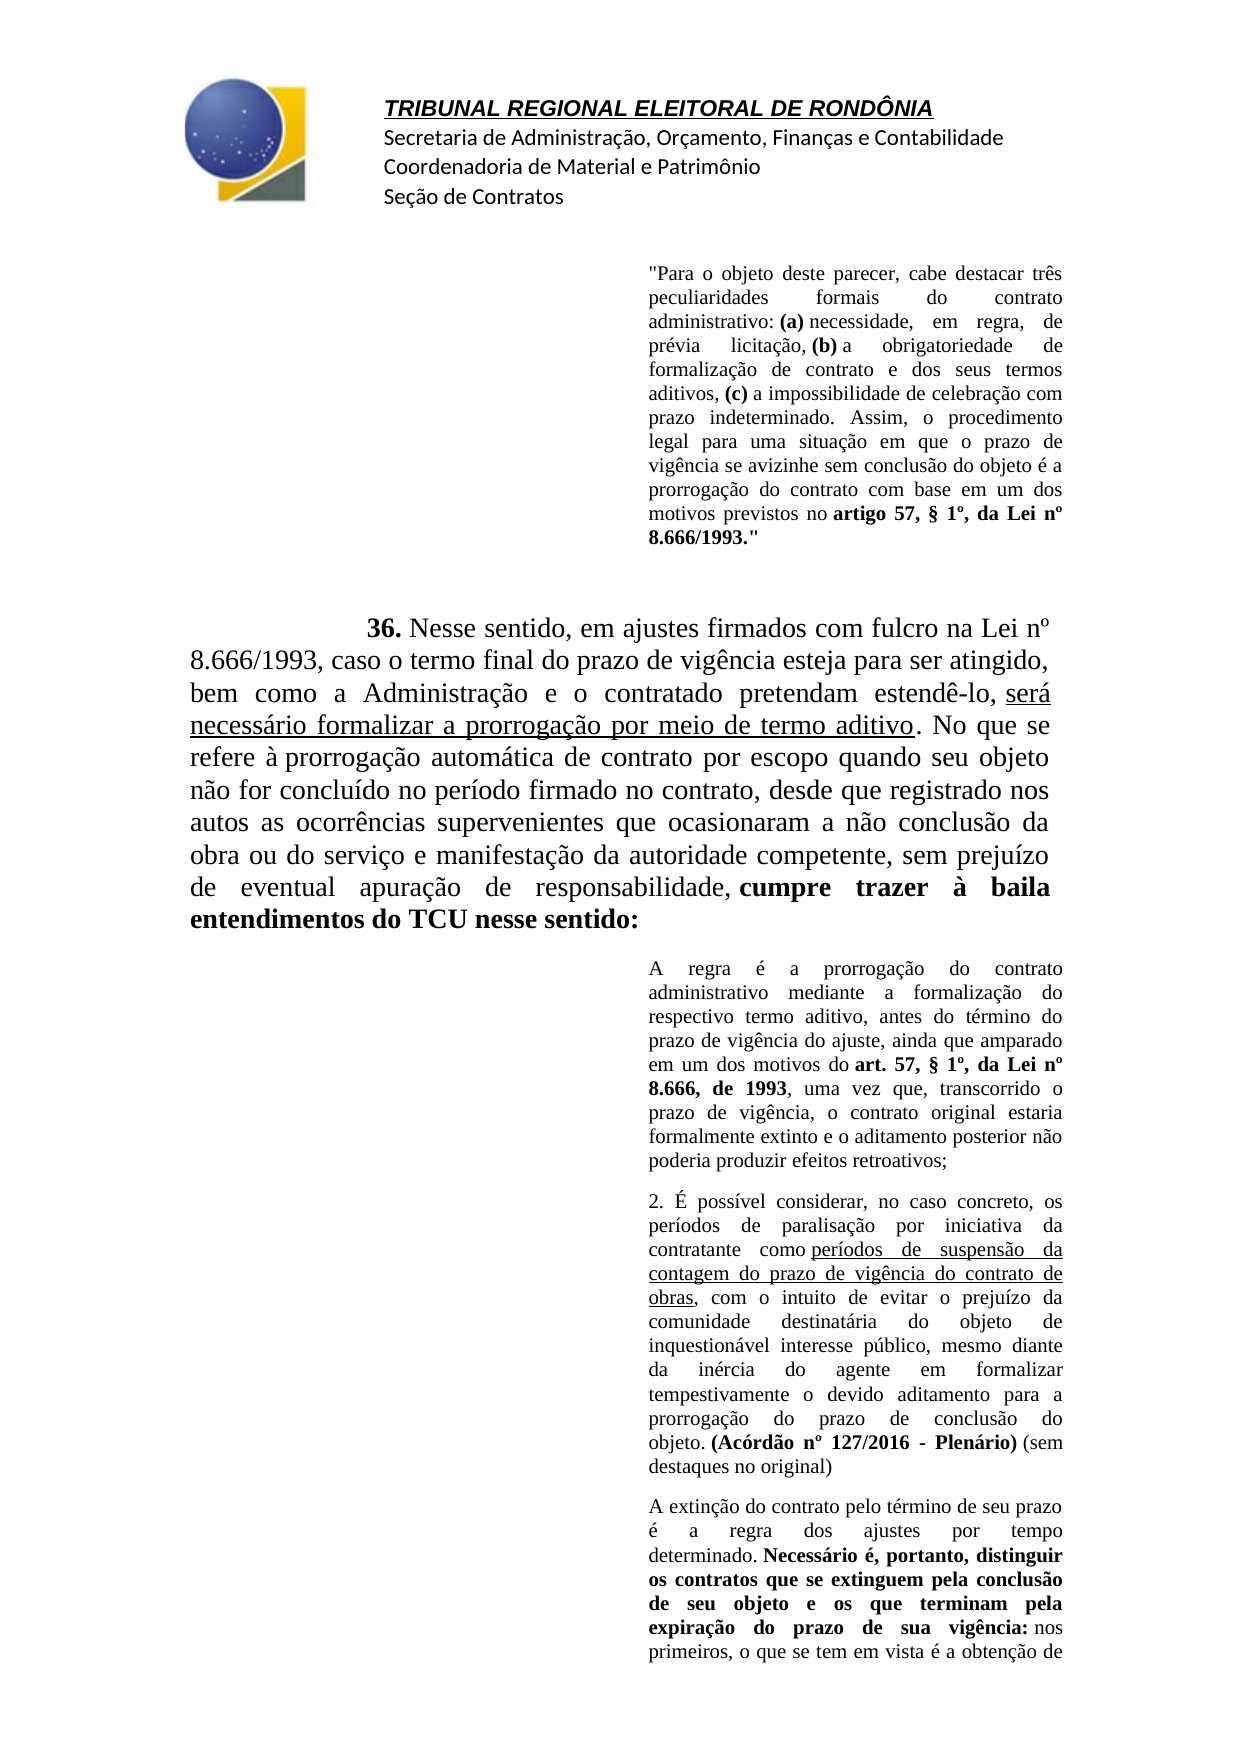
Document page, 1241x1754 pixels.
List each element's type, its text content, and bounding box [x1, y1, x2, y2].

text 36. Nesse sentido, em ajustes firmados com fulcro na Lei nº 8.666/1993, caso o termo final do prazo de vigência esteja para ser atingido, bem como a Administração e o contratado pretendam estendê-lo, será necessário formalizar a prorrogação por meio de termo aditivo. No que se refere à prorrogação automática de contrato por escopo quando seu objeto não for concluído no período firmado no contrato, desde que registrado nos autos as ocorrências supervenientes que ocasionaram a não conclusão da obra ou do serviço e manifestação da autoridade competente, sem prejuízo de eventual apuração de responsabilidade, cumpre trazer à baila entendimentos do TCU nesse sentido: [190, 611, 1051, 935]
text A regra é a prorrogação do contrato administrativo mediante a formalização do respectivo termo aditivo, antes do término do prazo de vigência do ajuste, ainda que amparado em um dos motivos do art. 57, § 1º, da Lei nº 8.666, de 1993, uma vez que, transcorrido o prazo de vigência, o contrato original estaria formalmente extinto e o aditamento posterior não poderia produzir efeitos retroativos; [648, 956, 1063, 1172]
text obras, com o intuito de evitar o prejuízo da comunidade destinatária do objeto de inquestionável interesse público, mesmo diante da inércia do agente em formalizar tempestivamente o devido aditamento para a prorrogação do prazo de conclusão do objeto. (Acórdão nº 127/2016 - Plenário) (sem destaques no original) [648, 1283, 1063, 1478]
text "Para o objeto deste parecer, cabe destacar três peculiaridades formais do contrato administrativo: (a) necessidade, em regra, de prévia licitação, (b) a obrigatoriedade de formalização de contrato e dos seus termos aditivos, (c) a impossibilidade de celebração com prazo indeterminado. Assim, o procedimento legal para uma situação em que o prazo de vigência se avizinhe sem conclusão do objeto é a prorrogação do contrato com base em um dos motivos previstos no artigo 57, § 1º, da Lei nº 8.666/1993." [648, 261, 1063, 549]
text 2. É possível considerar, no caso concreto, os períodos de paralisação por iniciativa da contratante como períodos de suspensão da contagem do prazo de vigência do contrato de [648, 1189, 1063, 1282]
text A extinção do contrato pelo término de seu prazo é a regra dos ajustes por tempo determinado. Necessário é, portanto, distinguir os contratos que se extinguem pela conclusão de seu objeto e os que terminam pela expiração do prazo de sua vigência: nos primeiros, o que se tem em vista é a obtenção de [648, 1494, 1063, 1663]
